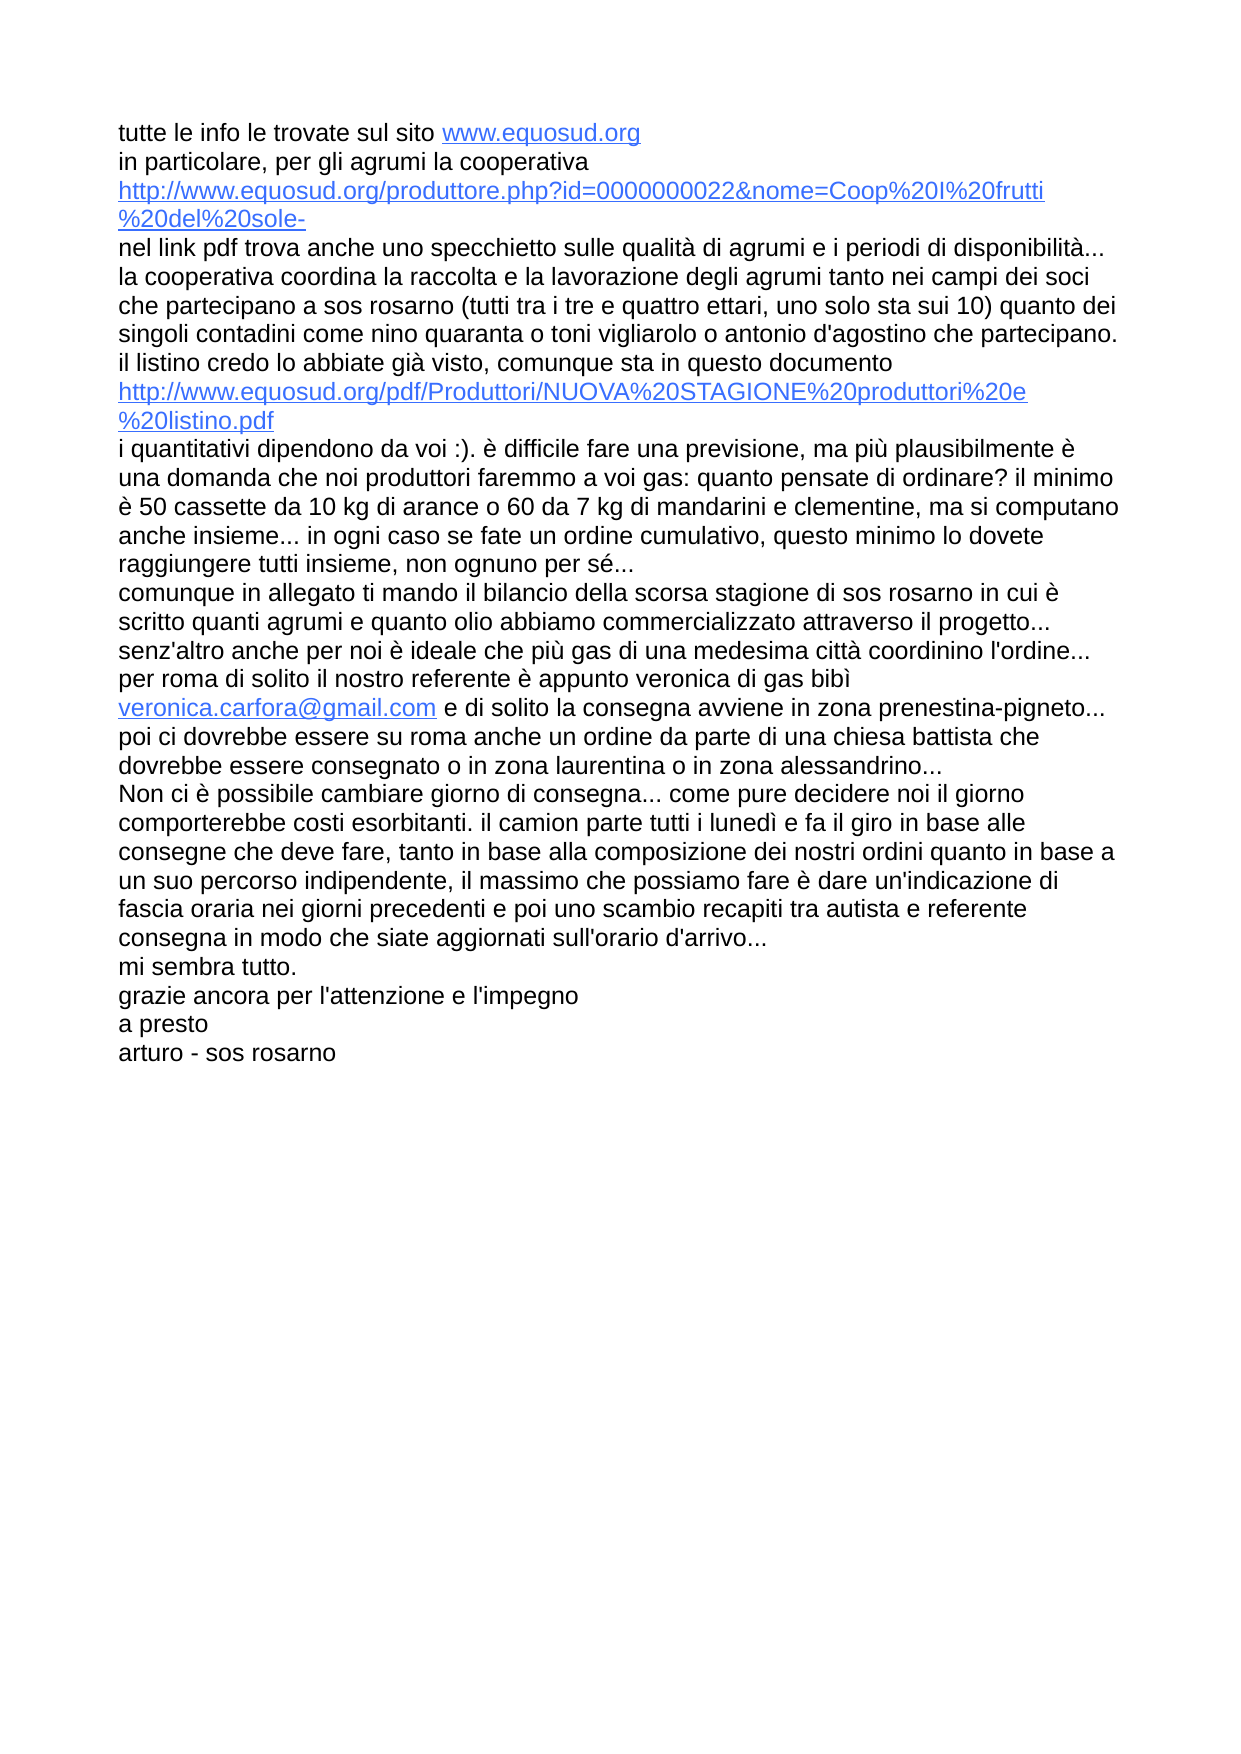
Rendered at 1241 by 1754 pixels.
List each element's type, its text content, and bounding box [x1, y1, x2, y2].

text tutte le info le trovate sul sito www.equosud.org [118, 118, 1122, 147]
text la cooperativa coordina la raccolta e la lavorazione degli agrumi tanto nei campi dei soci che partecipano a sos rosarno (tutti tra i tre e quattro ettari, uno solo sta sui 10) quanto dei singoli contadini come nino quaranta o toni vigliarolo o antonio d'agostino che partecipano. [118, 262, 1122, 348]
text nel link pdf trova anche uno specchietto sulle qualità di agrumi e i periodi di disponibilità... [118, 233, 1122, 262]
text senz'altro anche per noi è ideale che più gas di una medesima città coordinino l'ordine... per roma di solito il nostro referente è appunto veronica di gas bibì veronica.carfora@gmail.com e di solito la consegna avviene in zona prenestina-pigneto... [118, 636, 1122, 722]
text http://www.equosud.org/produttore.php?id=0000000022&nome=Coop%20I%20frutti%20del%20sole- [118, 176, 1122, 233]
text Non ci è possibile cambiare giorno di consegna... come pure decidere noi il giorno comporterebbe costi esorbitanti. il camion parte tutti i lunedì e fa il giro in base alle consegne che deve fare, tanto in base alla composizione dei nostri ordini quanto in base a un suo percorso indipendente, il massimo che possiamo fare è dare un'indicazione di fascia oraria nei giorni precedenti e poi uno scambio recapiti tra autista e referente consegna in modo che siate aggiornati sull'orario d'arrivo... [118, 779, 1122, 952]
text poi ci dovrebbe essere su roma anche un ordine da parte di una chiesa battista che dovrebbe essere consegnato o in zona laurentina o in zona alessandrino... [118, 722, 1122, 779]
text i quantitativi dipendono da voi :). è difficile fare una previsione, ma più plausibilmente è una domanda che noi produttori faremmo a voi gas: quanto pensate di ordinare? il minimo è 50 cassette da 10 kg di arance o 60 da 7 kg di mandarini e clementine, ma si computano anche insieme... in ogni caso se fate un ordine cumulativo, questo minimo lo dovete raggiungere tutti insieme, non ognuno per sé... [118, 434, 1122, 578]
text arturo - sos rosarno [118, 1038, 1122, 1067]
text comunque in allegato ti mando il bilancio della scorsa stagione di sos rosarno in cui è scritto quanti agrumi e quanto olio abbiamo commercializzato attraverso il progetto... [118, 578, 1122, 636]
text mi sembra tutto. [118, 952, 1122, 981]
text grazie ancora per l'attenzione e l'impegno [118, 981, 1122, 1009]
text il listino credo lo abbiate già visto, comunque sta in questo documento [118, 348, 1122, 377]
text a presto [118, 1009, 1122, 1038]
text in particolare, per gli agrumi la cooperativa [118, 147, 1122, 176]
text http://www.equosud.org/pdf/Produttori/NUOVA%20STAGIONE%20produttori%20e%20listino.pdf [118, 377, 1122, 434]
